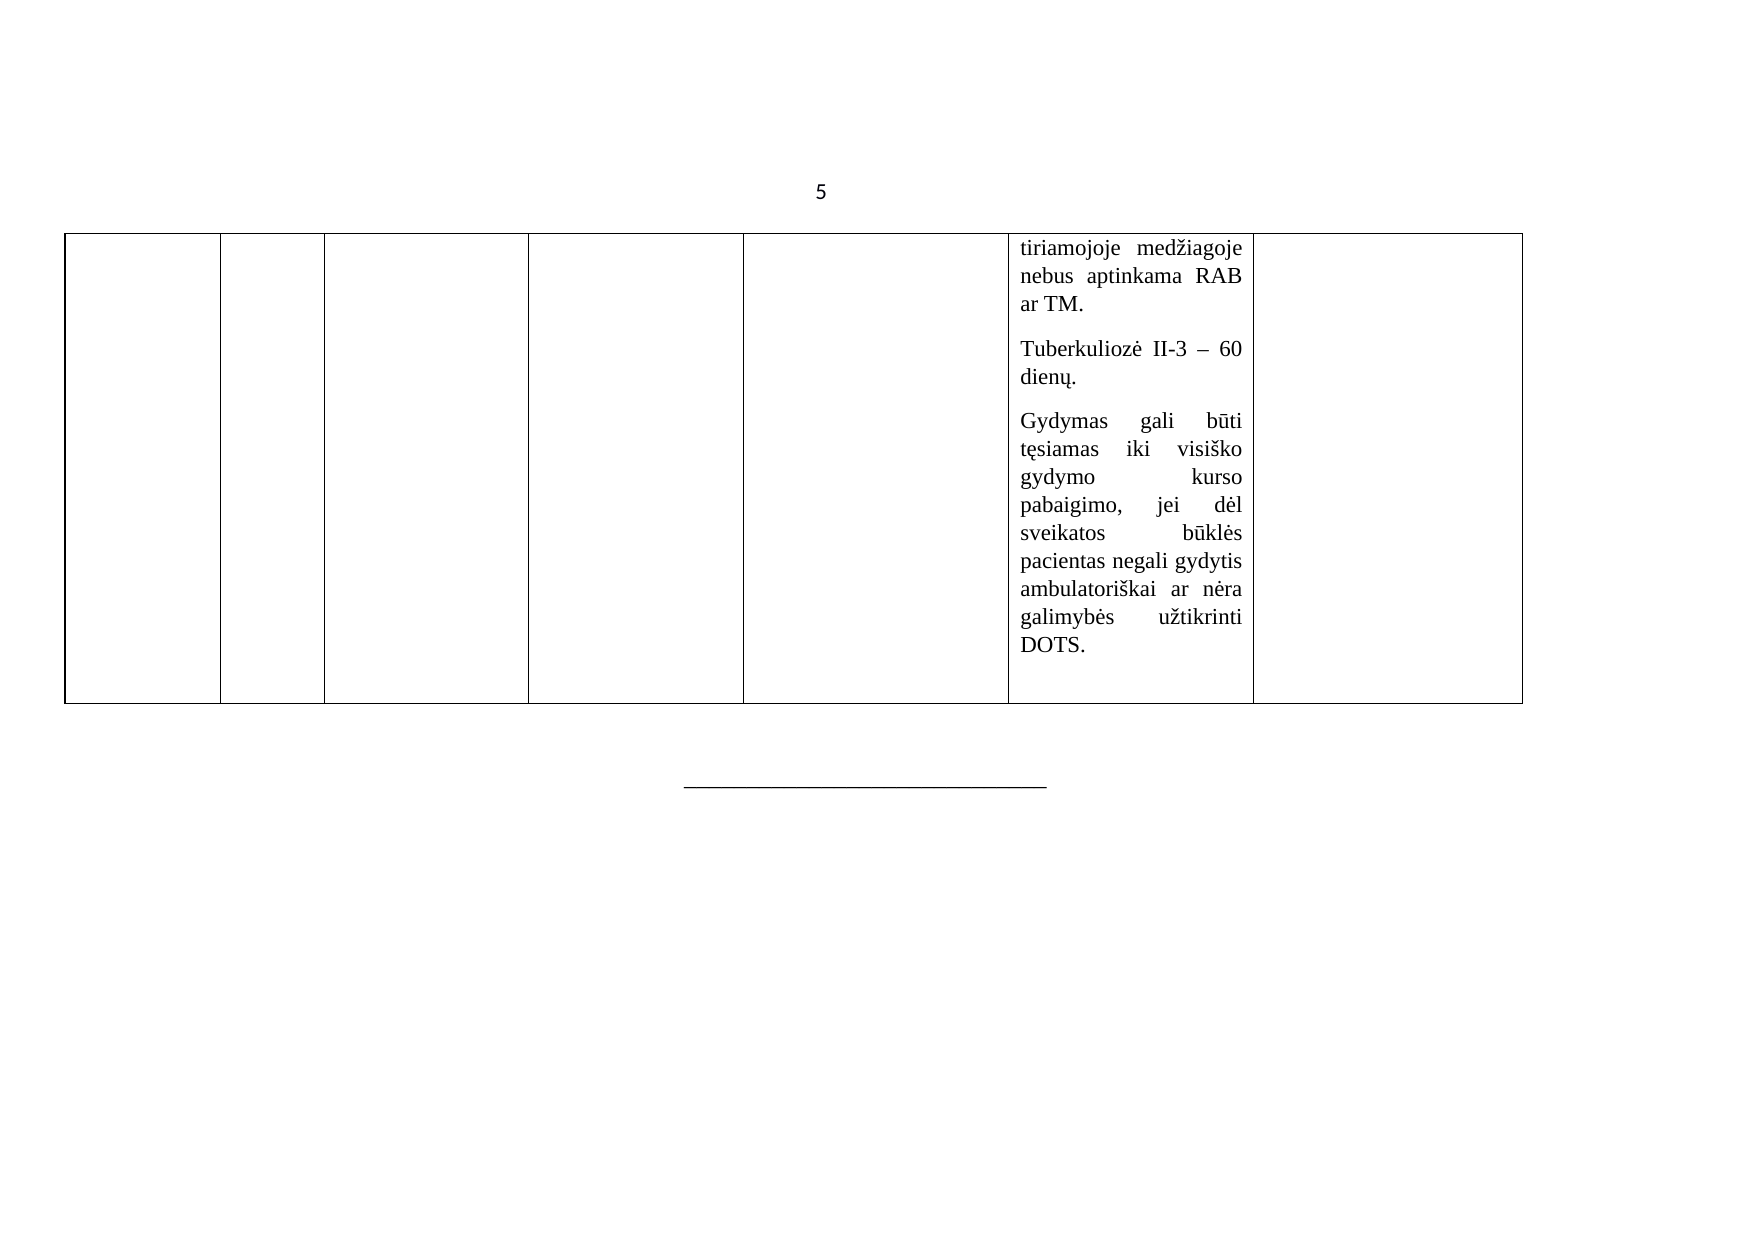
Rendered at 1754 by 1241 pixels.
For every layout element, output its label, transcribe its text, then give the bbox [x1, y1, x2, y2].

table_cell [325, 234, 528, 703]
text _____________________________ [65, 762, 1577, 791]
table_cell [66, 234, 220, 703]
table_cell tiriamojoje medžiagoje nebus aptinkama RAB ar TM. Tuberkuliozė II-3 – 60 dienų. Gydymas gali būti tęsiamas iki visiško gydymo kurso pabaigimo, jei dėl sveikatos būklės pacientas negali gydytis ambulatoriškai ar nėra galimybės užtikrinti DOTS. [1009, 234, 1253, 703]
table_cell [529, 234, 743, 703]
table_cell [1254, 234, 1522, 703]
table_cell [221, 234, 324, 703]
table_cell [744, 234, 1008, 703]
